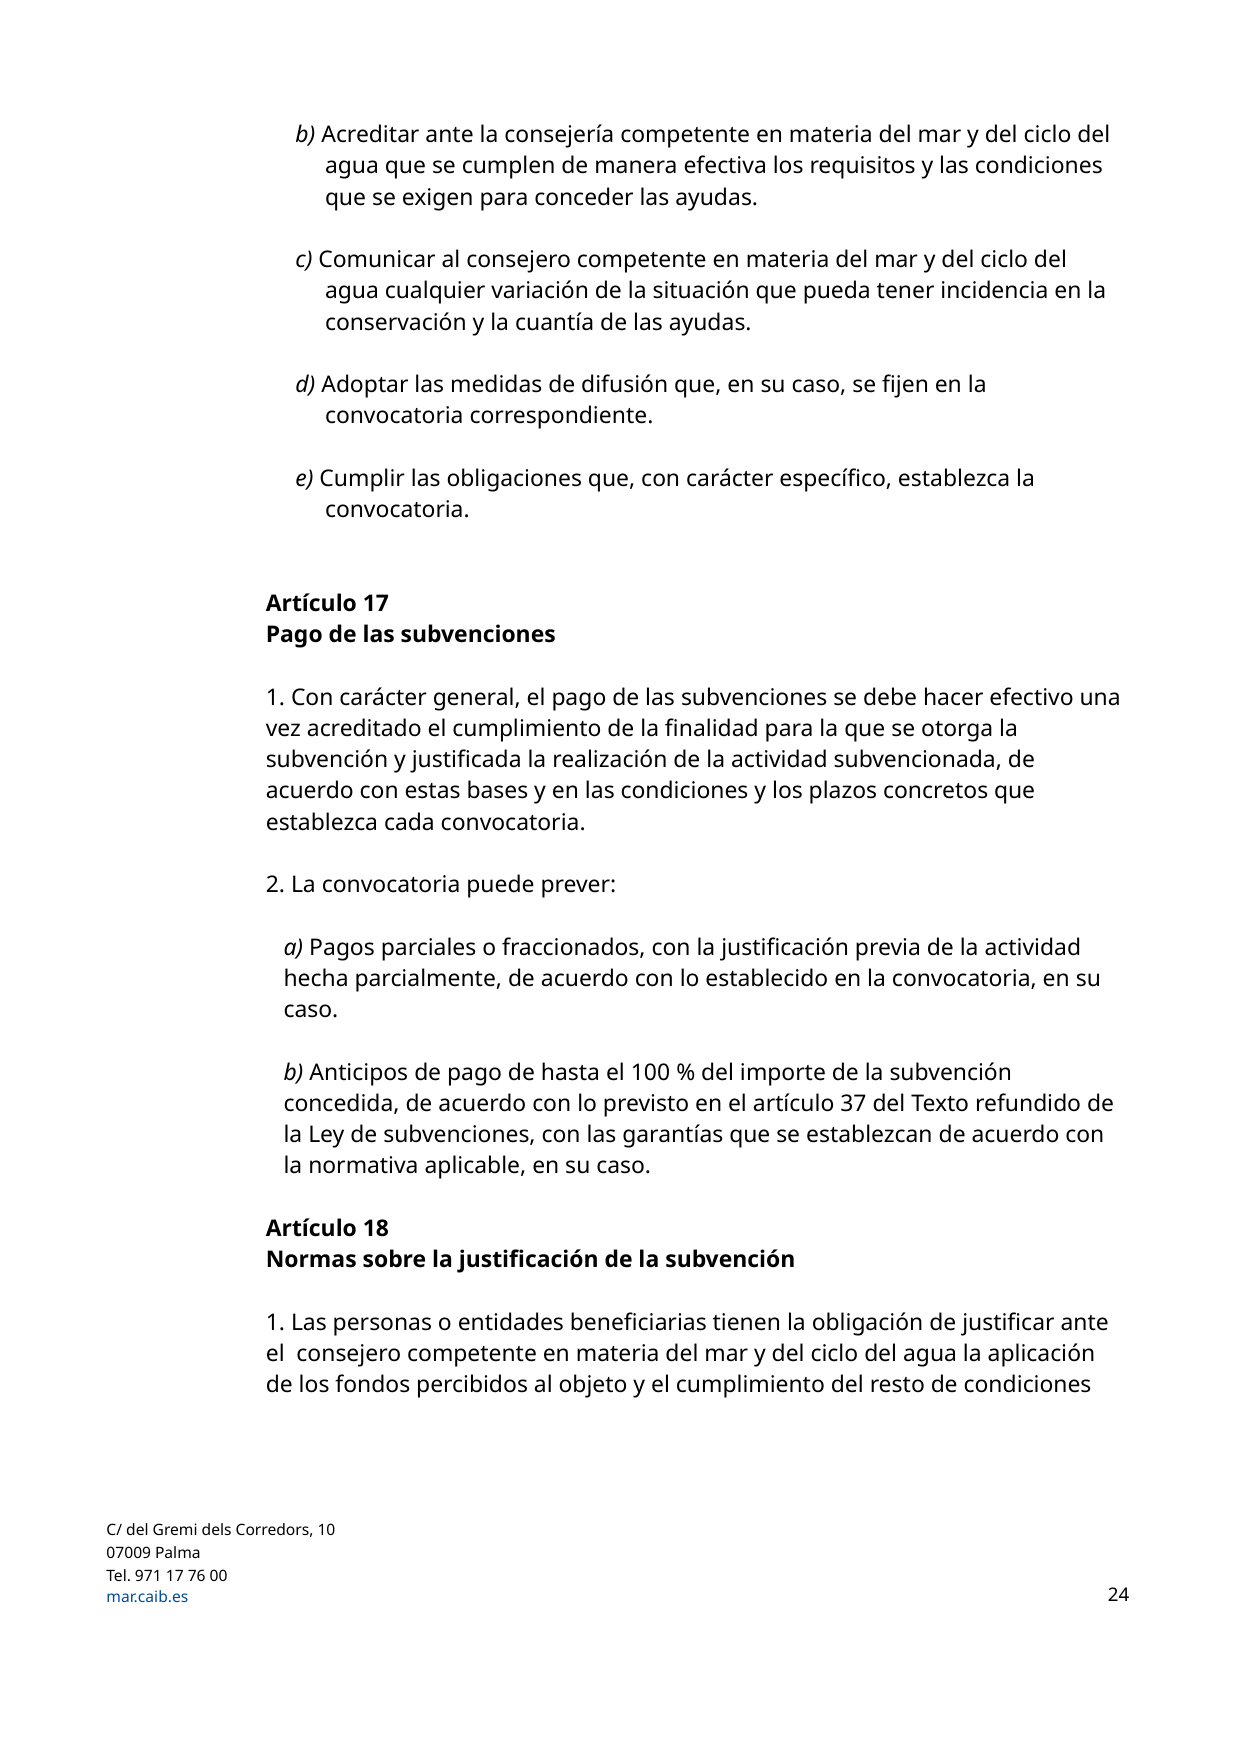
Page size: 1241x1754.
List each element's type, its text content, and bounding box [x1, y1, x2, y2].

text Artículo 17 Pago de las subvenciones [266, 587, 1122, 649]
text 2. La convocatoria puede prever: [266, 868, 1122, 899]
text b) Acreditar ante la consejería competente en materia del mar y del ciclo del agua que se cumplen de manera efectiva los requisitos y las condiciones que se exigen para conceder las ayudas. [295, 118, 1122, 212]
text 1. Con carácter general, el pago de las subvenciones se debe hacer efectivo una vez acreditado el cumplimiento de la finalidad para la que se otorga la subvención y justificada la realización de la actividad subvencionada, de acuerdo con estas bases y en las condiciones y los plazos concretos que establezca cada convocatoria. [266, 681, 1122, 837]
text a) Pagos parciales o fraccionados, con la justificación previa de la actividad hecha parcialmente, de acuerdo con lo establecido en la convocatoria, en su caso. b) Anticipos de pago de hasta el 100 % del importe de la subvención concedida, de acuerdo con lo previsto en el artículo 37 del Texto refundido de la Ley de subvenciones, con las garantías que se establezcan de acuerdo con la normativa aplicable, en su caso. [283, 931, 1122, 1181]
text e) Cumplir las obligaciones que, con carácter específico, establezca la convocatoria. [295, 462, 1122, 524]
text c) Comunicar al consejero competente en materia del mar y del ciclo del agua cualquier variación de la situación que pueda tener incidencia en la conservación y la cuantía de las ayudas. [295, 243, 1122, 337]
text 1. Las personas o entidades beneficiarias tienen la obligación de justificar ante el consejero competente en materia del mar y del ciclo del agua la aplicación de los fondos percibidos al objeto y el cumplimiento del resto de condiciones [266, 1306, 1122, 1399]
text d) Adoptar las medidas de difusión que, en su caso, se fijen en la convocatoria correspondiente. [295, 368, 1122, 431]
text Artículo 18 Normas sobre la justificación de la subvención [266, 1212, 1122, 1274]
